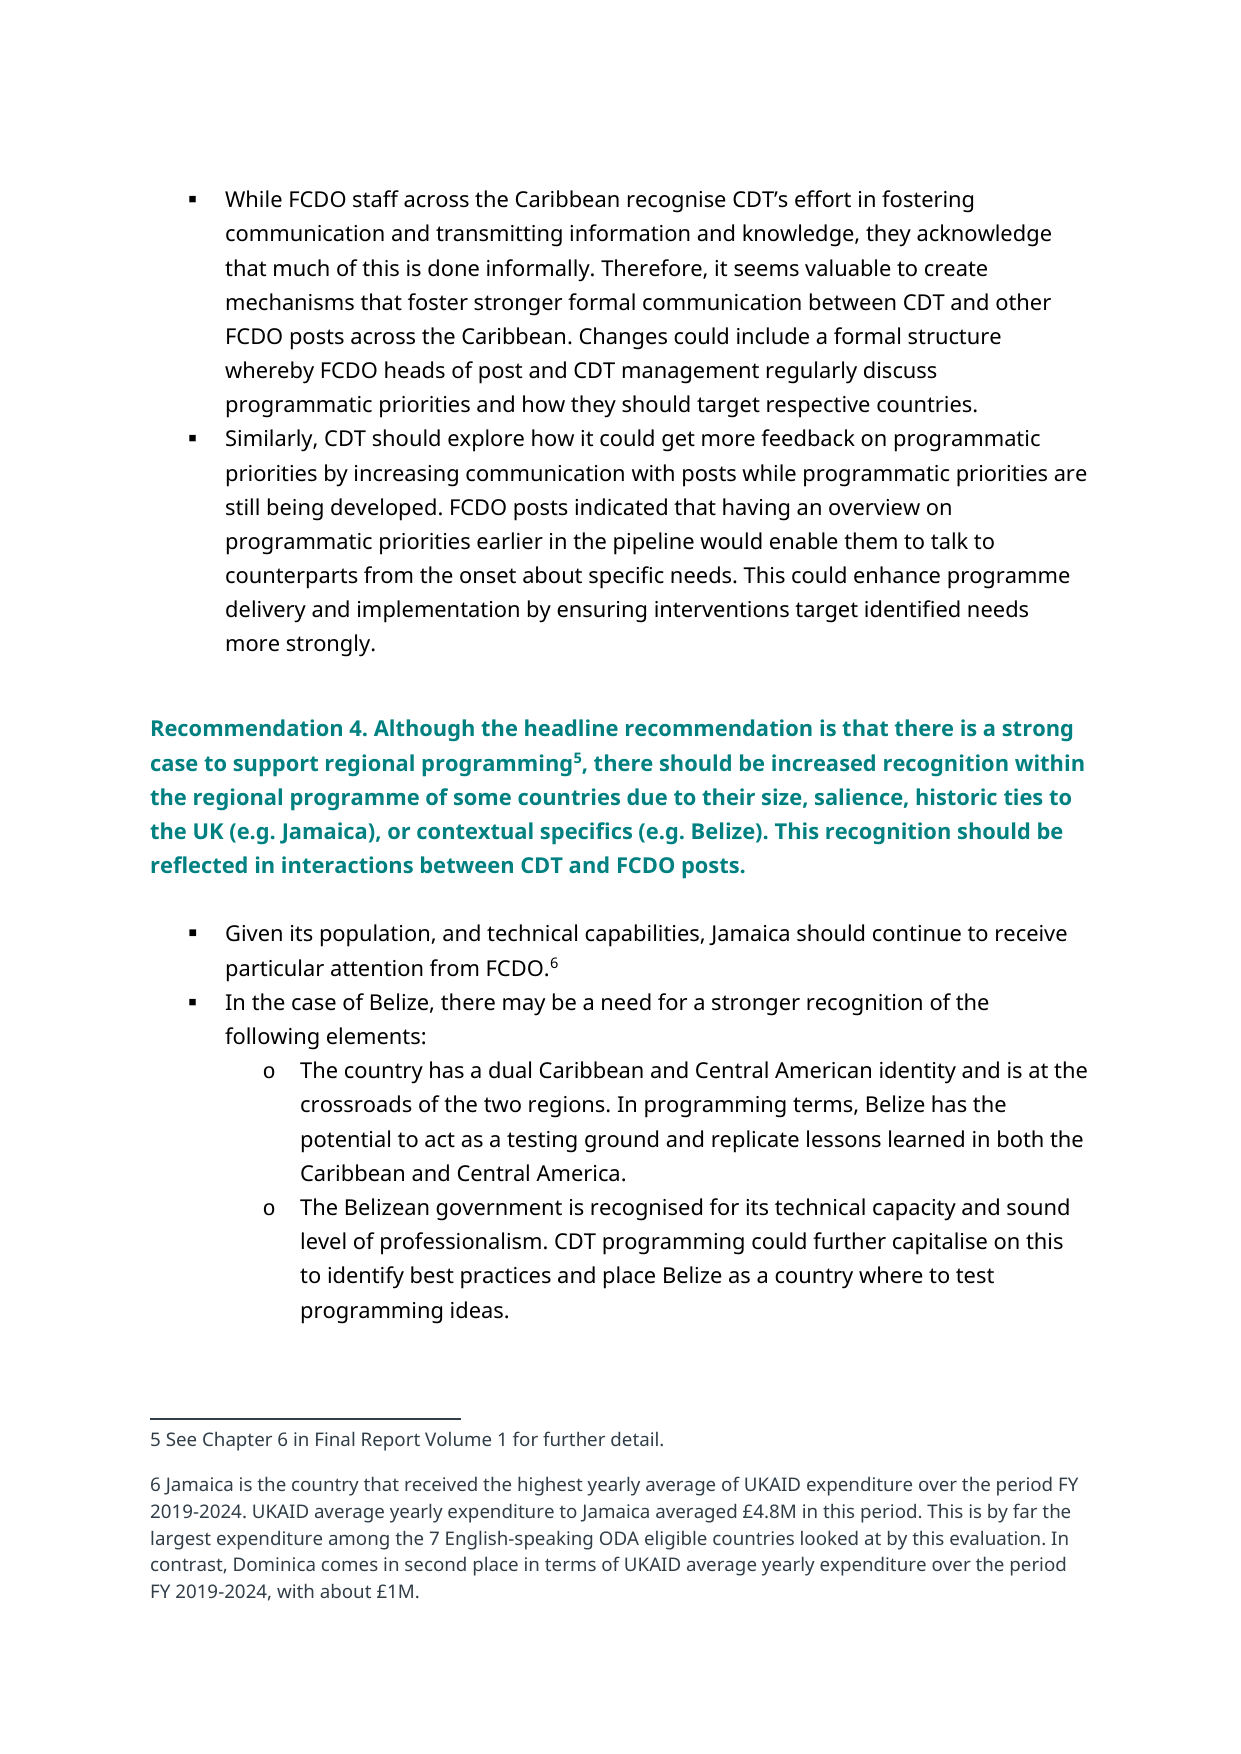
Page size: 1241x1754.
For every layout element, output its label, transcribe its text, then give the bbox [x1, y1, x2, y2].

text Recommendation 4. Although the headline recommendation is that there is a strong case to support regional programming, there should be increased recognition within the regional programme of some countries due to their size, salience, historic ties to the UK (e.g. Jamaica), or contextual specifics (e.g. Belize). This recognition should be reflected in interactions between CDT and FCDO posts. [150, 713, 1090, 880]
list Similarly, CDT should explore how it could get more feedback on programmatic priorities by increasing communication with posts while programmatic priorities are still being developed. FCDO posts indicated that having an overview on programmatic priorities earlier in the pipeline would enable them to talk to counterparts from the onset about specific needs. This could enhance programme delivery and implementation by ensuring interventions target identified needs more strongly. [187, 423, 1090, 658]
list While FCDO staff across the Caribbean recognise CDT’s effort in fostering communication and transmitting information and knowledge, they acknowledge that much of this is done informally. Therefore, it seems valuable to create mechanisms that foster stronger formal communication between CDT and other FCDO posts across the Caribbean. Changes could include a formal structure whereby FCDO heads of post and CDT management regularly discuss programmatic priorities and how they should target respective countries. [187, 184, 1090, 419]
list Given its population, and technical capabilities, Jamaica should continue to receive particular attention from FCDO. [187, 918, 1090, 982]
list Jamaica is the country that received the highest yearly average of UKAID expenditure over the period FY 2019-2024. UKAID average yearly expenditure to Jamaica averaged £4.8M in this period. This is by far the largest expenditure among the 7 English-speaking ODA eligible countries looked at by this evaluation. In contrast, Dominica comes in second place in terms of UKAID average yearly expenditure over the period FY 2019-2024, with about £1M. [150, 1471, 1090, 1604]
list The country has a dual Caribbean and Central American identity and is at the crossroads of the two regions. In programming terms, Belize has the potential to act as a testing ground and replicate lessons learned in both the Caribbean and Central America. [262, 1055, 1090, 1187]
list The Belizean government is recognised for its technical capacity and sound level of professionalism. CDT programming could further capitalise on this to identify best practices and place Belize as a country where to test programming ideas. [262, 1192, 1090, 1324]
text See Chapter 6 in Final Report Volume 1 for further detail. [150, 1426, 1090, 1451]
list In the case of Belize, there may be a need for a stronger recognition of the following elements: [187, 987, 1090, 1051]
